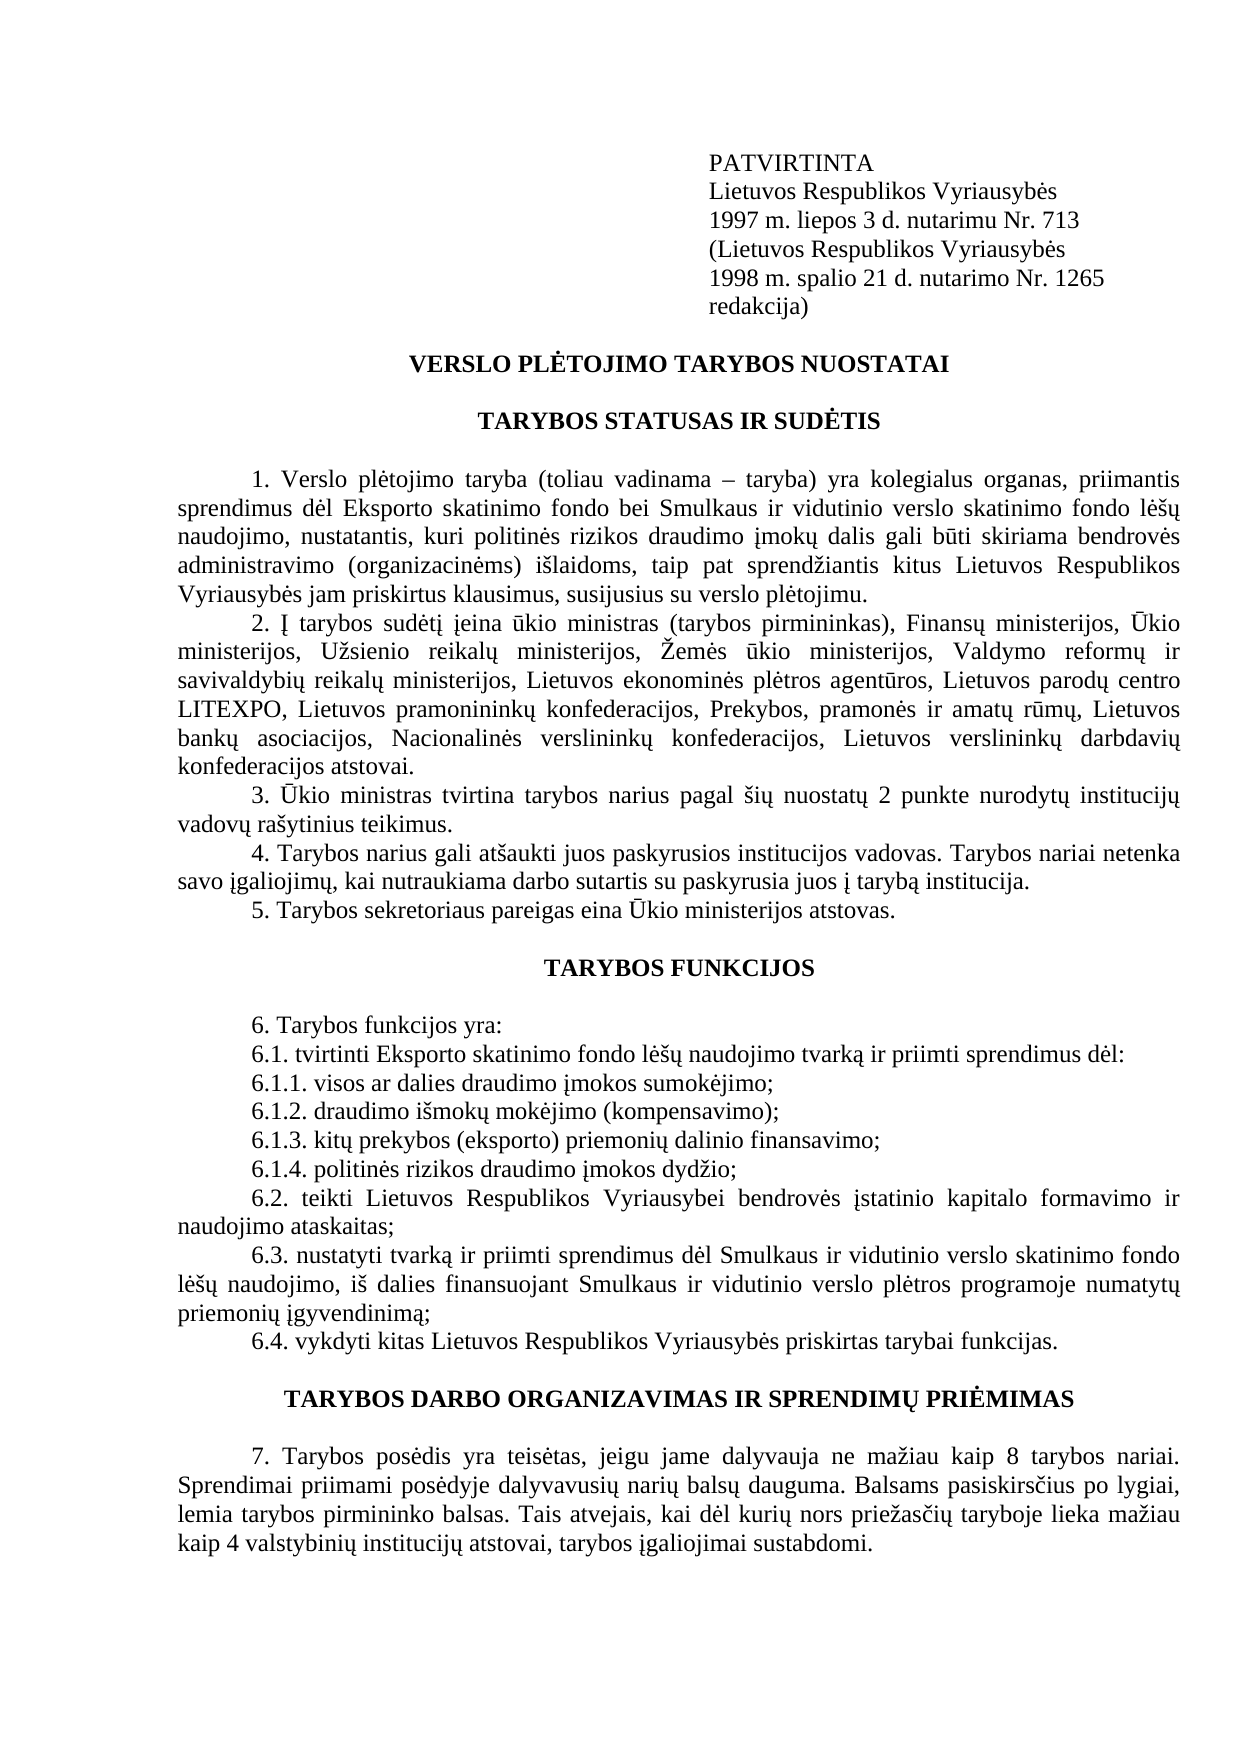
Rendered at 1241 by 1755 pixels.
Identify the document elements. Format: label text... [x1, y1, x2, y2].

text 6.1.1. visos ar dalies draudimo įmokos sumokėjimo; [177, 1068, 1181, 1096]
text Lietuvos Respublikos Vyriausybės [177, 176, 1181, 205]
text 6.1.4. politinės rizikos draudimo įmokos dydžio; [177, 1154, 1181, 1183]
text Verslo plėtojimo tarybos nuostatai [177, 349, 1181, 378]
text Tarybos funkcijos [177, 953, 1181, 981]
text 6. Tarybos funkcijos yra: [177, 1010, 1181, 1039]
text 4. Tarybos narius gali atšaukti juos paskyrusios institucijos vadovas. Tarybos nariai netenka savo įgaliojimų, kai nutraukiama darbo sutartis su paskyrusia juos į tarybą institucija. [177, 838, 1181, 895]
text 2. Į tarybos sudėtį įeina ūkio ministras (tarybos pirmininkas), Finansų ministerijos, Ūkio ministerijos, Užsienio reikalų ministerijos, Žemės ūkio ministerijos, Valdymo reformų ir savivaldybių reikalų ministerijos, Lietuvos ekonominės plėtros agentūros, Lietuvos parodų centro LITEXPO, Lietuvos pramonininkų konfederacijos, Prekybos, pramonės ir amatų rūmų, Lietuvos bankų asociacijos, Nacionalinės verslininkų konfederacijos, Lietuvos verslininkų darbdavių konfederacijos atstovai. [177, 608, 1181, 780]
text (Lietuvos Respublikos Vyriausybės [177, 234, 1181, 263]
text PATVIRTINTA [177, 148, 1181, 176]
text 6.2. teikti Lietuvos Respublikos Vyriausybei bendrovės įstatinio kapitalo formavimo ir naudojimo ataskaitas; [177, 1183, 1181, 1240]
text Tarybos statusas ir sudėtis [177, 406, 1181, 435]
text 6.1. tvirtinti Eksporto skatinimo fondo lėšų naudojimo tvarką ir priimti sprendimus dėl: [177, 1039, 1181, 1068]
text 1. Verslo plėtojimo taryba (toliau vadinama – taryba) yra kolegialus organas, priimantis sprendimus dėl Eksporto skatinimo fondo bei Smulkaus ir vidutinio verslo skatinimo fondo lėšų naudojimo, nustatantis, kuri politinės rizikos draudimo įmokų dalis gali būti skiriama bendrovės administravimo (organizacinėms) išlaidoms, taip pat sprendžiantis kitus Lietuvos Respublikos Vyriausybės jam priskirtus klausimus, susijusius su verslo plėtojimu. [177, 464, 1181, 608]
text 5. Tarybos sekretoriaus pareigas eina Ūkio ministerijos atstovas. [177, 895, 1181, 924]
text 1997 m. liepos 3 d. nutarimu Nr. 713 [177, 205, 1181, 234]
text 6.1.2. draudimo išmokų mokėjimo (kompensavimo); [177, 1096, 1181, 1125]
text 7. Tarybos posėdis yra teisėtas, jeigu jame dalyvauja ne mažiau kaip 8 tarybos nariai. Sprendimai priimami posėdyje dalyvavusių narių balsų dauguma. Balsams pasiskirsčius po lygiai, lemia tarybos pirmininko balsas. Tais atvejais, kai dėl kurių nors priežasčių taryboje lieka mažiau kaip 4 valstybinių institucijų atstovai, tarybos įgaliojimai sustabdomi. [177, 1441, 1181, 1556]
text 6.4. vykdyti kitas Lietuvos Respublikos Vyriausybės priskirtas tarybai funkcijas. [177, 1326, 1181, 1355]
text 6.1.3. kitų prekybos (eksporto) priemonių dalinio finansavimo; [177, 1125, 1181, 1154]
text 3. Ūkio ministras tvirtina tarybos narius pagal šių nuostatų 2 punkte nurodytų institucijų vadovų rašytinius teikimus. [177, 780, 1181, 838]
text 1998 m. spalio 21 d. nutarimo Nr. 1265 [177, 263, 1181, 291]
text Tarybos darbo organizavimas ir sprendimų priėmimas [177, 1384, 1181, 1413]
text 6.3. nustatyti tvarką ir priimti sprendimus dėl Smulkaus ir vidutinio verslo skatinimo fondo lėšų naudojimo, iš dalies finansuojant Smulkaus ir vidutinio verslo plėtros programoje numatytų priemonių įgyvendinimą; [177, 1240, 1181, 1326]
text redakcija) [177, 291, 1181, 320]
